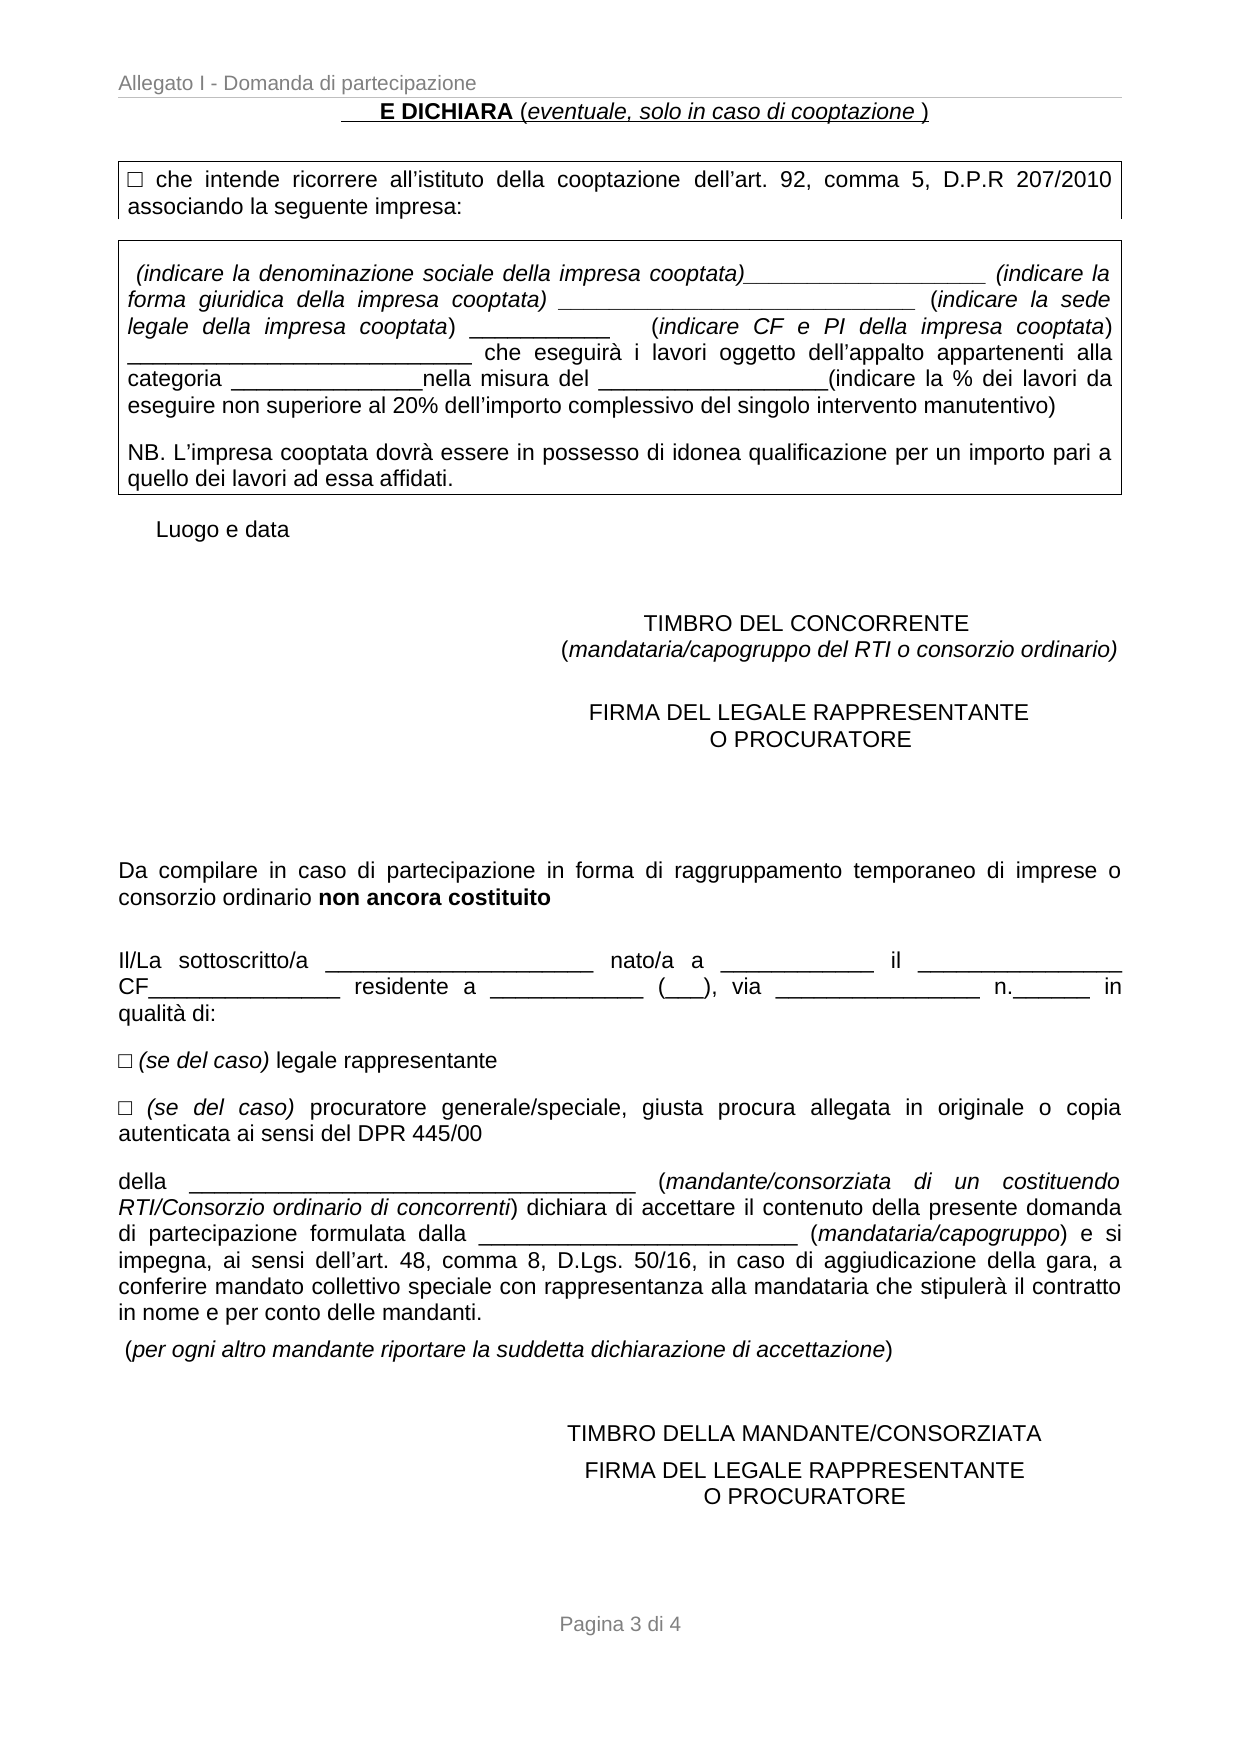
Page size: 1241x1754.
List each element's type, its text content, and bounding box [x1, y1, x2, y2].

text E DICHIARA (eventuale, solo in caso di cooptazione ) [148, 98, 1122, 124]
text O PROCURATORE [487, 1483, 1122, 1509]
text □ (se del caso) procuratore generale/speciale, giusta procura allegata in originale o copia autenticata ai sensi del DPR 445/00 [118, 1094, 1122, 1147]
text TIMBRO DEL CONCORRENTE (mandataria/capogruppo del RTI o consorzio ordinario) [118, 610, 1122, 663]
text TIMBRO DELLA MANDANTE/CONSORZIATA [487, 1420, 1122, 1446]
text (indicare la denominazione sociale della impresa cooptata)___________________ (indicare la forma giuridica della impresa cooptata) ____________________________ (indicare la sede legale della impresa cooptata) ___________ (indicare CF e PI della impresa cooptata) ___________________________ che eseguirà i lavori oggetto dell’appalto appartenenti alla categoria _______________nella misura del __________________(indicare la % dei lavori da eseguire non superiore al 20% dell’importo complessivo del singolo intervento manutentivo) [119, 241, 1121, 418]
text Luogo e data [118, 516, 1122, 542]
text □ (se del caso) legale rappresentante [118, 1047, 1122, 1073]
text O PROCURATORE [487, 726, 1122, 752]
text NB. L’impresa cooptata dovrà essere in possesso di idonea qualificazione per un importo pari a quello dei lavori ad essa affidati. [119, 419, 1121, 494]
text FIRMA DEL LEGALE RAPPRESENTANTE [487, 1457, 1122, 1483]
text Da compilare in caso di partecipazione in forma di raggruppamento temporaneo di imprese o consorzio ordinario non ancora costituito [118, 857, 1122, 910]
text della ___________________________________ (mandante/consorziata di un costituendo RTI/Consorzio ordinario di concorrenti) dichiara di accettare il contenuto della presente domanda di partecipazione formulata dalla _________________________ (mandataria/capogruppo) e si impegna, ai sensi dell’art. 48, comma 8, D.Lgs. 50/16, in caso di aggiudicazione della gara, a conferire mandato collettivo speciale con rappresentanza alla mandataria che stipulerà il contratto in nome e per conto delle mandanti. [118, 1168, 1122, 1326]
text Il/La sottoscritto/a _____________________ nato/a a ____________ il ________________ CF_______________ residente a ____________ (___), via ________________ n.______ in qualità di: [118, 947, 1122, 1026]
text (per ogni altro mandante riportare la suddetta dichiarazione di accettazione) [118, 1336, 1122, 1362]
text □ che intende ricorrere all’istituto della cooptazione dell’art. 92, comma 5, D.P.R 207/2010 associando la seguente impresa: [119, 162, 1121, 219]
text FIRMA DEL LEGALE RAPPRESENTANTE [487, 699, 1122, 726]
